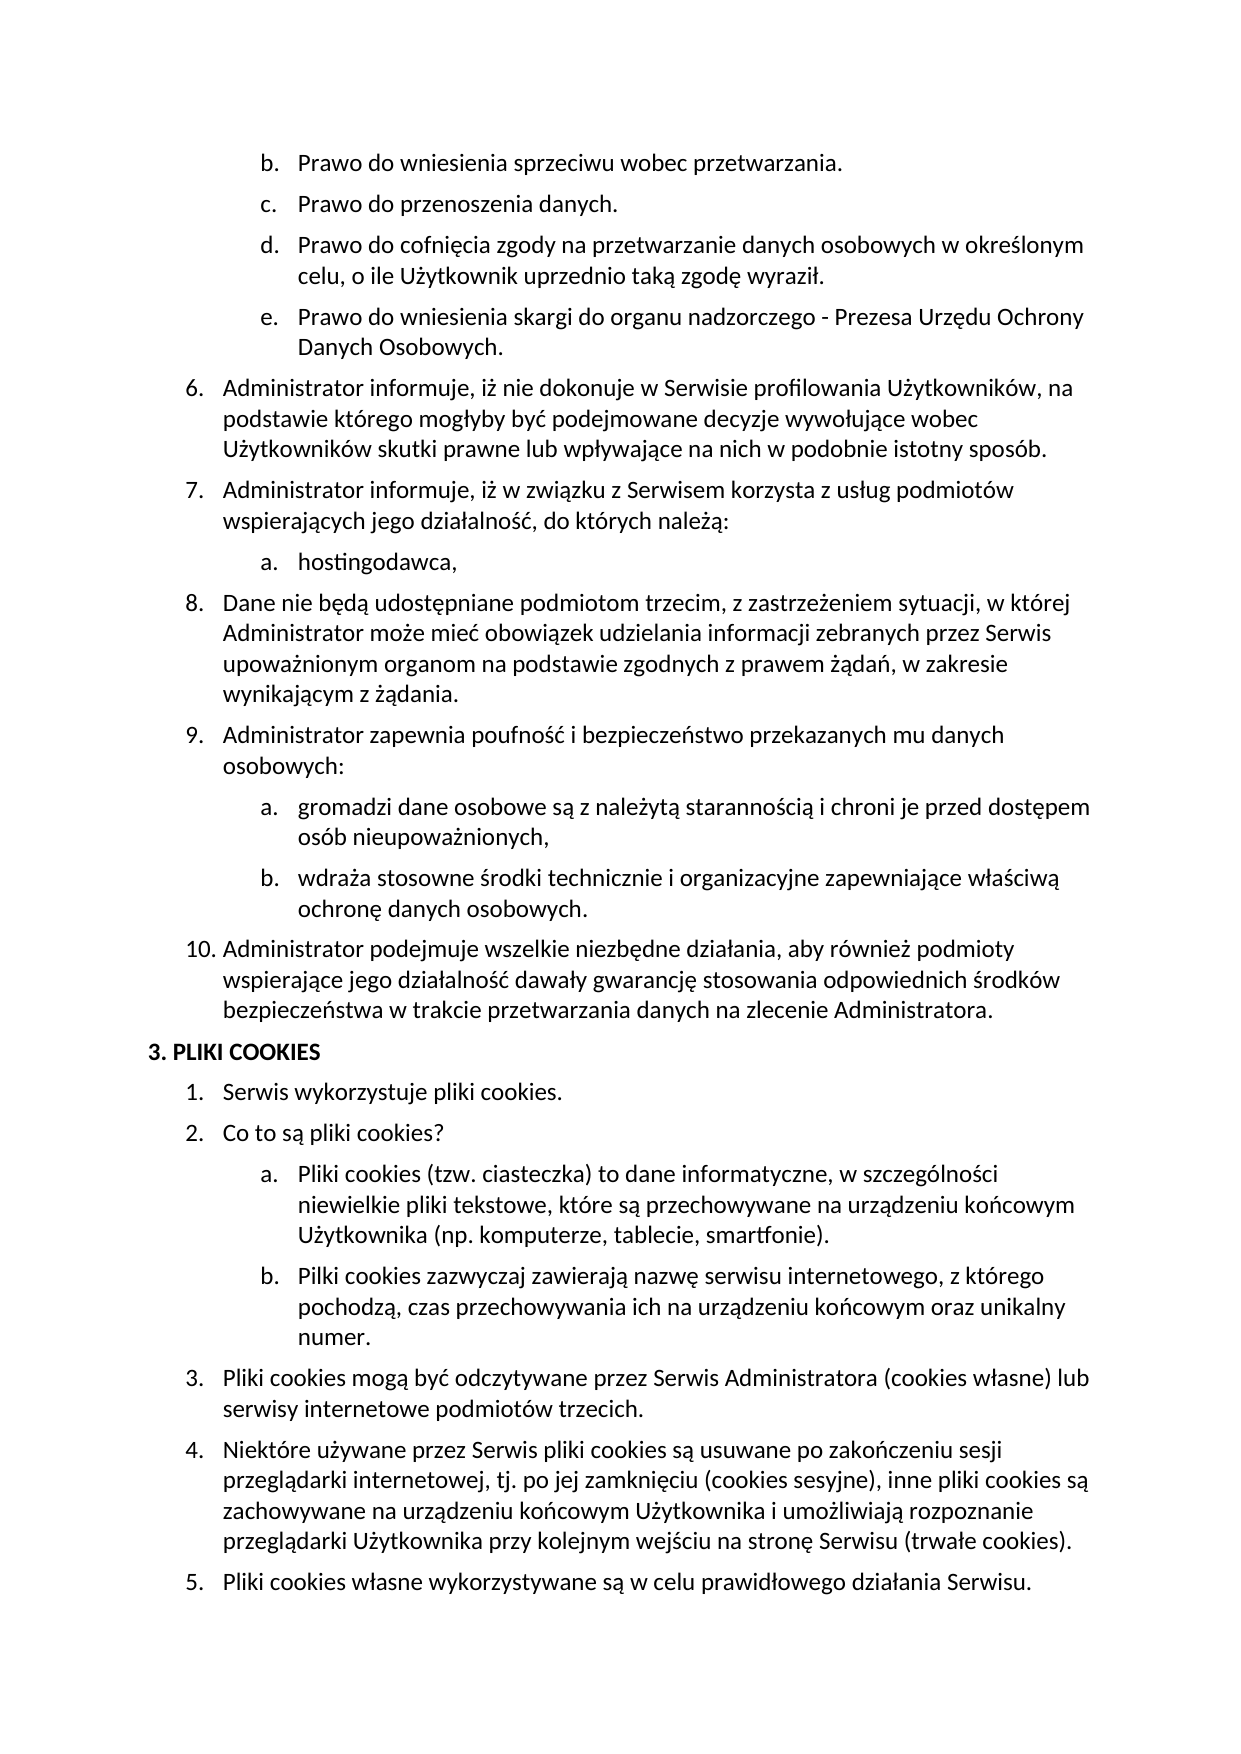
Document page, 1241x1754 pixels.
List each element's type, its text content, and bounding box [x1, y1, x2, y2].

list wdraża stosowne środki technicznie i organizacyjne zapewniające właściwą ochronę danych osobowych. [260, 862, 1093, 923]
list Administrator informuje, iż w związku z Serwisem korzysta z usług podmiotów wspierających jego działalność, do których należą: [185, 474, 1093, 535]
list Pilki cookies zazwyczaj zawierają nazwę serwisu internetowego, z którego pochodzą, czas przechowywania ich na urządzeniu końcowym oraz unikalny numer. [260, 1260, 1093, 1352]
list Prawo do wniesienia skargi do organu nadzorczego - Prezesa Urzędu Ochrony Danych Osobowych. [260, 301, 1093, 362]
text 3. PLIKI COOKIES [148, 1036, 1093, 1066]
list Pliki cookies mogą być odczytywane przez Serwis Administratora (cookies własne) lub serwisy internetowe podmiotów trzecich. [185, 1362, 1093, 1423]
list Co to są pliki cookies? [185, 1117, 1093, 1148]
list gromadzi dane osobowe są z należytą starannością i chroni je przed dostępem osób nieupoważnionych, [260, 791, 1093, 852]
list Pliki cookies własne wykorzystywane są w celu prawidłowego działania Serwisu. [185, 1566, 1093, 1597]
list Prawo do przenoszenia danych. [260, 188, 1093, 219]
list Administrator zapewnia poufność i bezpieczeństwo przekazanych mu danych osobowych: [185, 719, 1093, 780]
list Dane nie będą udostępniane podmiotom trzecim, z zastrzeżeniem sytuacji, w której Administrator może mieć obowiązek udzielania informacji zebranych przez Serwis upoważnionym organom na podstawie zgodnych z prawem żądań, w zakresie wynikającym z żądania. [185, 587, 1093, 709]
list Serwis wykorzystuje pliki cookies. [185, 1077, 1093, 1107]
list Pliki cookies (tzw. ciasteczka) to dane informatyczne, w szczególności niewielkie pliki tekstowe, które są przechowywane na urządzeniu końcowym Użytkownika (np. komputerze, tablecie, smartfonie). [260, 1158, 1093, 1250]
list Administrator podejmuje wszelkie niezbędne działania, aby również podmioty wspierające jego działalność dawały gwarancję stosowania odpowiednich środków bezpieczeństwa w trakcie przetwarzania danych na zlecenie Administratora. [185, 934, 1093, 1025]
list hostingodawca, [260, 546, 1093, 576]
list Administrator informuje, iż nie dokonuje w Serwisie profilowania Użytkowników, na podstawie którego mogłyby być podejmowane decyzje wywołujące wobec Użytkowników skutki prawne lub wpływające na nich w podobnie istotny sposób. [185, 372, 1093, 464]
list Prawo do cofnięcia zgody na przetwarzanie danych osobowych w określonym celu, o ile Użytkownik uprzednio taką zgodę wyraził. [260, 229, 1093, 291]
list Niektóre używane przez Serwis pliki cookies są usuwane po zakończeniu sesji przeglądarki internetowej, tj. po jej zamknięciu (cookies sesyjne), inne pliki cookies są zachowywane na urządzeniu końcowym Użytkownika i umożliwiają rozpoznanie przeglądarki Użytkownika przy kolejnym wejściu na stronę Serwisu (trwałe cookies). [185, 1434, 1093, 1556]
list Prawo do wniesienia sprzeciwu wobec przetwarzania. [260, 148, 1093, 178]
